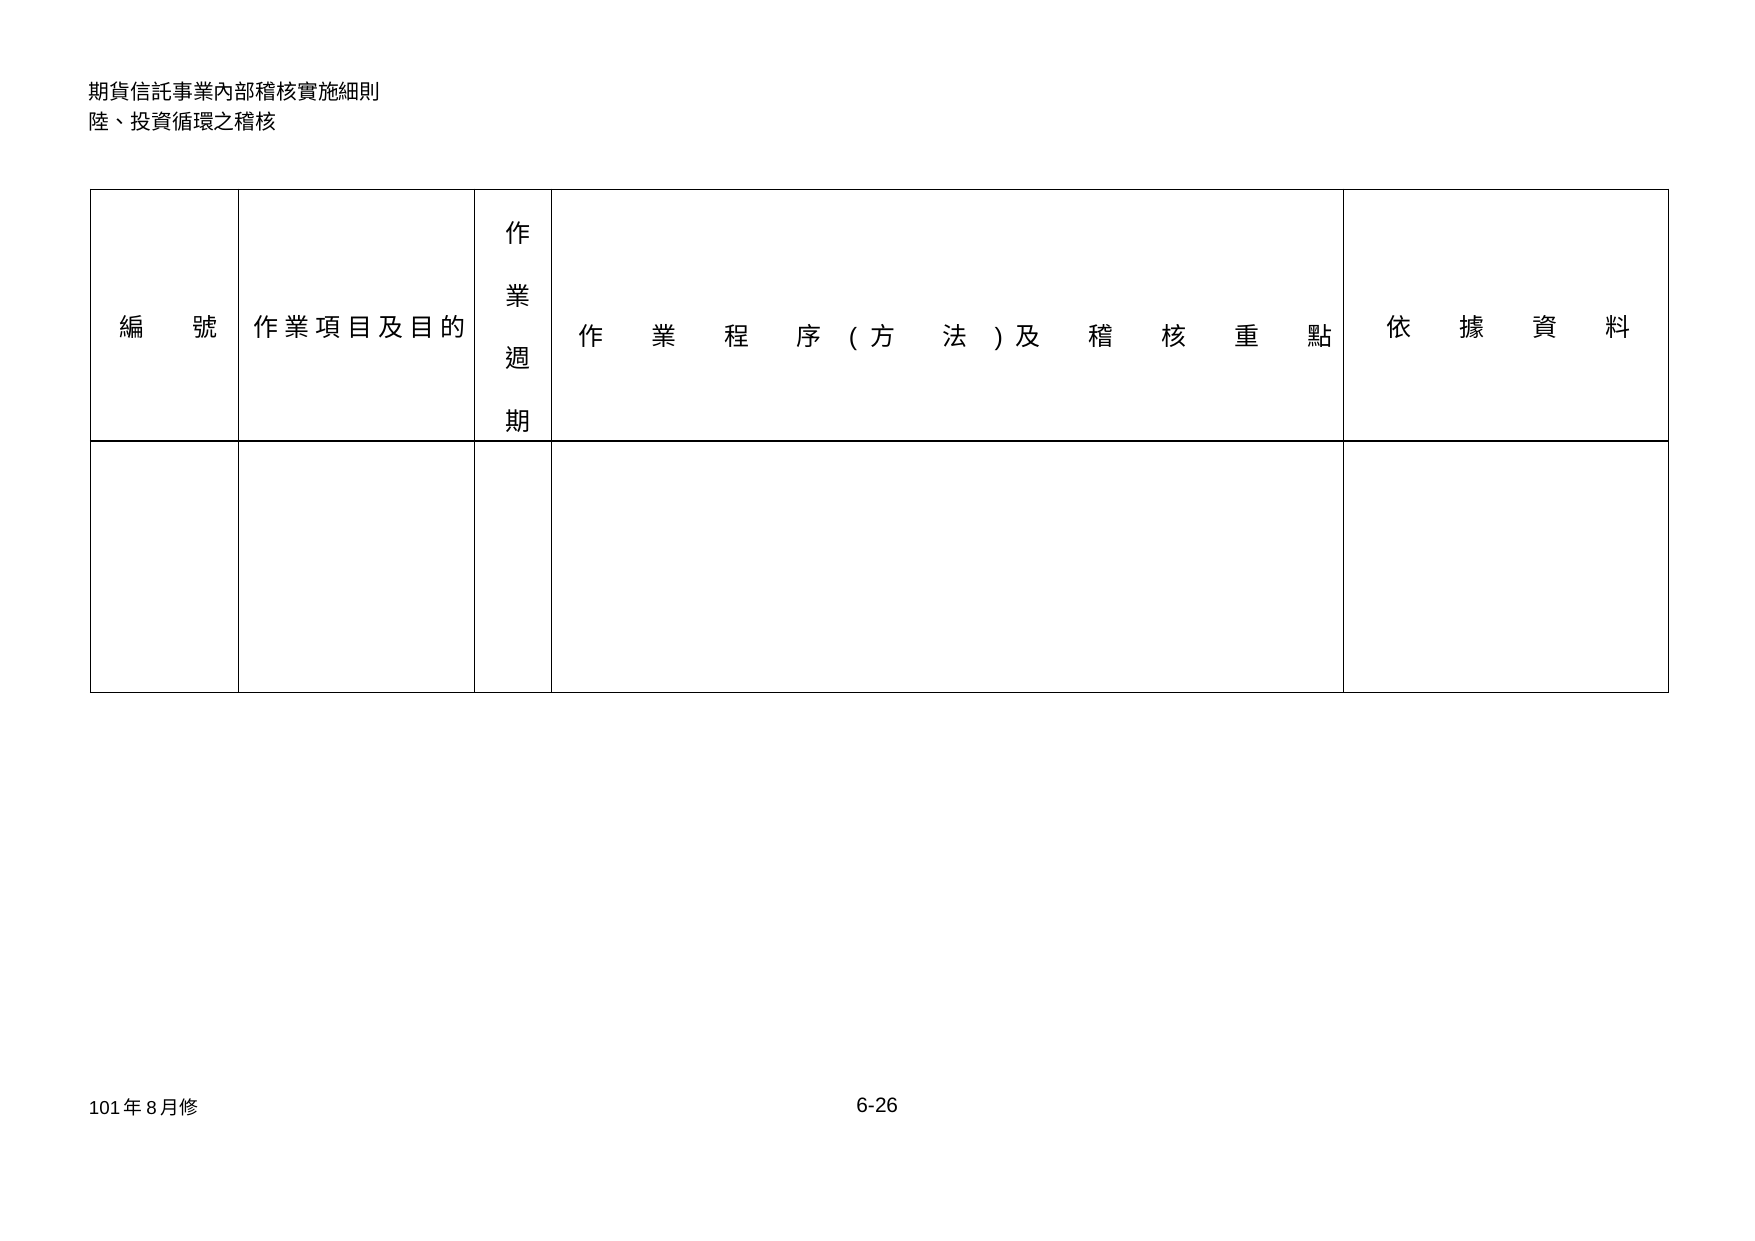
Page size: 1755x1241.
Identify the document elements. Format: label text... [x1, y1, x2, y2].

table_header 編 號 [91, 190, 238, 440]
table_cell [552, 442, 1343, 692]
table_header 依 據 資 料 [1344, 190, 1668, 440]
table_cell [1344, 442, 1668, 692]
table_header 作 業 程 序 ( 方 法 ) 及 稽 核 重 點 [552, 190, 1343, 440]
table_header 作業 週期 [475, 190, 551, 440]
table_header 作業項目及目的 [239, 190, 474, 440]
table_cell [239, 442, 474, 692]
table_cell [475, 442, 551, 692]
table_cell [91, 442, 238, 692]
